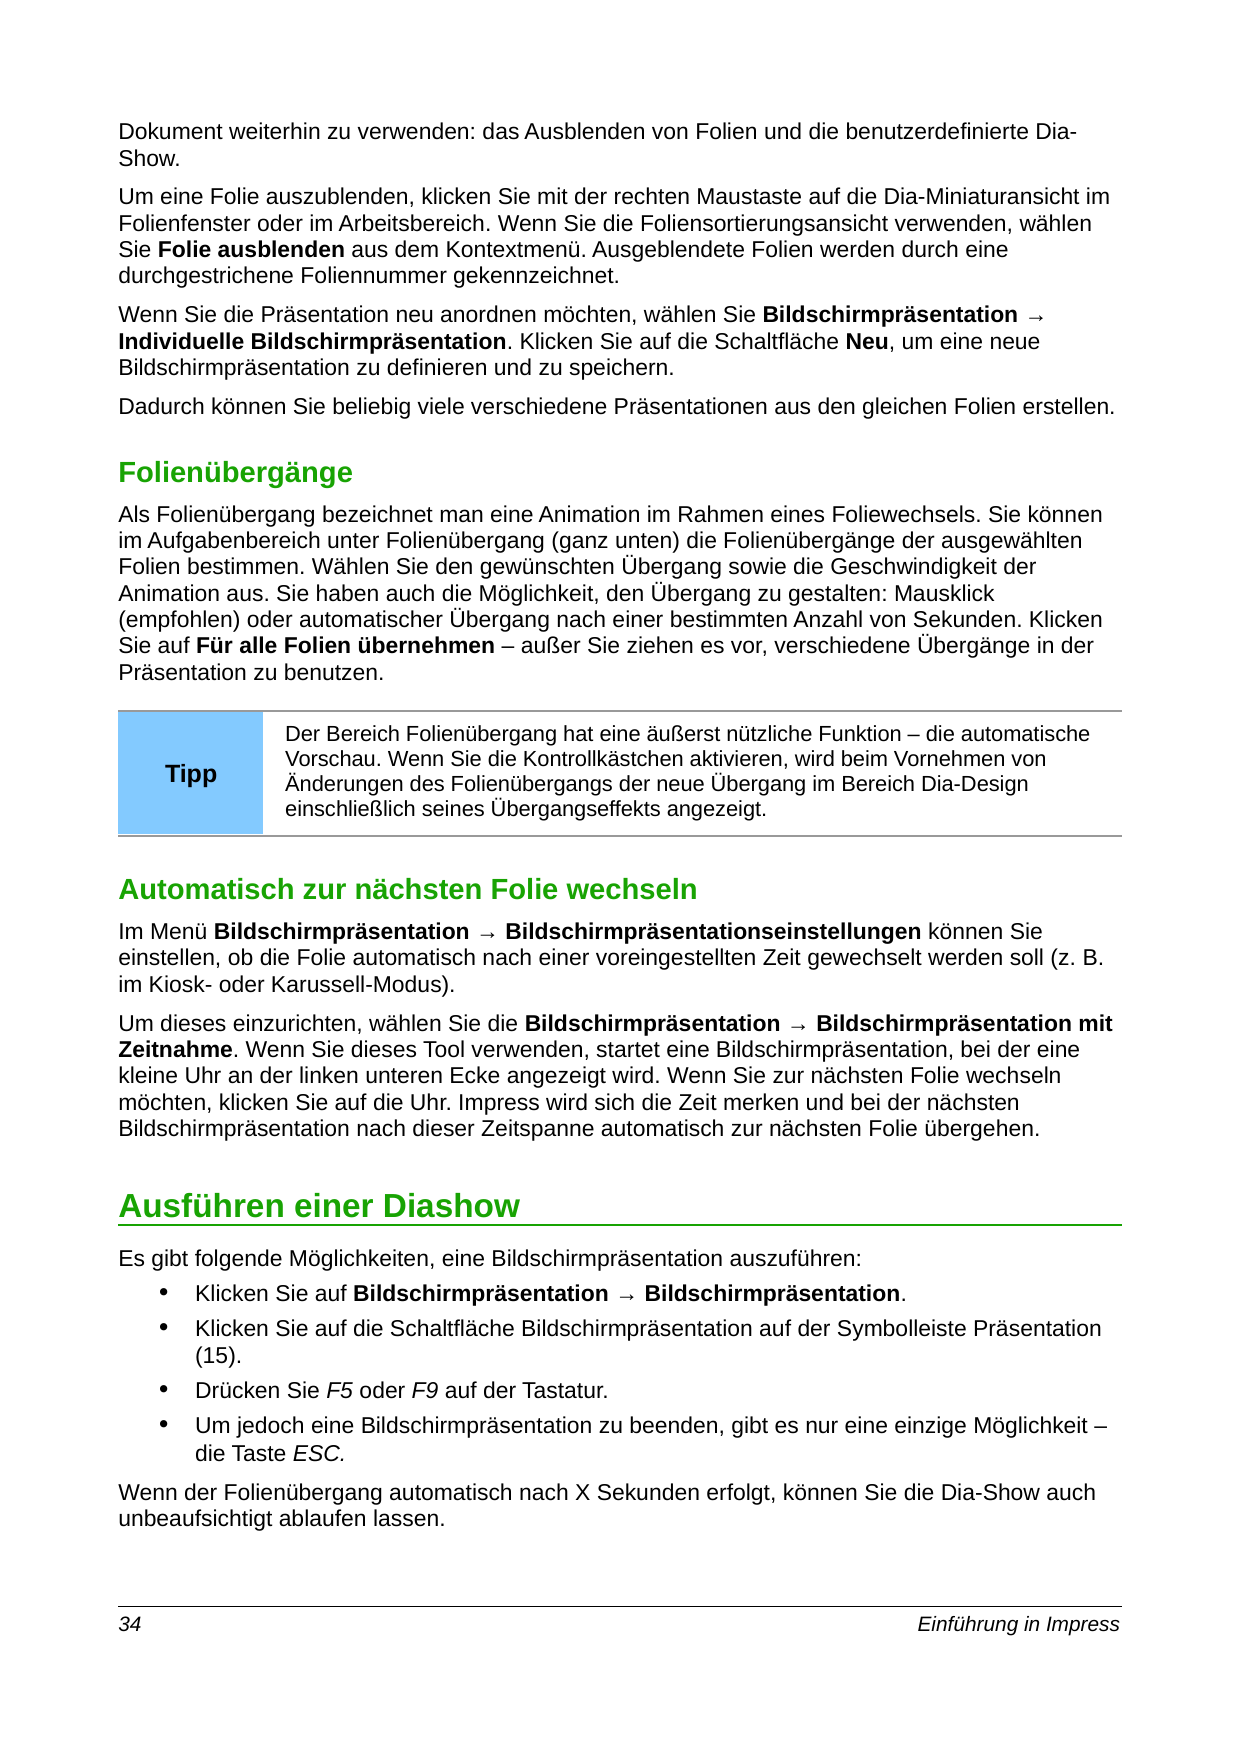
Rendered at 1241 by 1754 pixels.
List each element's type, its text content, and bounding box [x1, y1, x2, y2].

text Als Folienübergang bezeichnet man eine Animation im Rahmen eines Foliewechsels. Sie können im Aufgabenbereich unter Folienübergang (ganz unten) die Folienübergänge der ausgewählten Folien bestimmen. Wählen Sie den gewünschten Übergang sowie die Geschwindigkeit der Animation aus. Sie haben auch die Möglichkeit, den Übergang zu gestalten: Mausklick (empfohlen) oder automatischer Übergang nach einer bestimmten Anzahl von Sekunden. Klicken Sie auf Für alle Folien übernehmen – außer Sie ziehen es vor, verschiedene Übergänge in der Präsentation zu benutzen. [118, 501, 1122, 685]
list Es gibt folgende Möglichkeiten, eine Bildschirmpräsentation auszuführen: [118, 1245, 1122, 1271]
list Um jedoch eine Bildschirmpräsentation zu beenden, gibt es nur eine einzige Möglichkeit – die Taste ESC. [156, 1411, 1122, 1466]
text Im Menü Bildschirmpräsentation → Bildschirmpräsentationseinstellungen können Sie einstellen, ob die Folie automatisch nach einer voreingestellten Zeit gewechselt werden soll (z. B. im Kiosk- oder Karussell-Modus). [118, 918, 1122, 997]
text Um dieses einzurichten, wählen Sie die Bildschirmpräsentation → Bildschirmpräsentation mit Zeitnahme. Wenn Sie dieses Tool verwenden, startet eine Bildschirmpräsentation, bei der eine kleine Uhr an der linken unteren Ecke angezeigt wird. Wenn Sie zur nächsten Folie wechseln möchten, klicken Sie auf die Uhr. Impress wird sich die Zeit merken und bei der nächsten Bildschirmpräsentation nach dieser Zeitspanne automatisch zur nächsten Folie übergehen. [118, 1009, 1122, 1141]
table_header Der Bereich Folienübergang hat eine äußerst nützliche Funktion – die automatische Vorschau. Wenn Sie die Kontrollkästchen aktivieren, wird beim Vornehmen von Änderungen des Folienübergangs der neue Übergang im Bereich Dia-Design einschließlich seines Übergangseffekts angezeigt. [264, 712, 1122, 834]
text Dokument weiterhin zu verwenden: das Ausblenden von Folien und die benutzerdefinierte Dia-Show. [118, 118, 1122, 171]
table_header Tipp [118, 712, 263, 834]
text Wenn der Folienübergang automatisch nach X Sekunden erfolgt, können Sie die Dia-Show auch unbeaufsichtigt ablaufen lassen. [118, 1478, 1122, 1531]
subtitle Ausführen einer Diashow [118, 1186, 1122, 1224]
list Drücken Sie F5 oder F9 auf der Tastatur. [156, 1375, 1122, 1404]
list Klicken Sie auf die Schaltfläche Bildschirmpräsentation auf der Symbolleiste Präsentation (Abbildung 15). [156, 1313, 1122, 1369]
text Wenn Sie die Präsentation neu anordnen möchten, wählen Sie Bildschirmpräsentation → Individuelle Bildschirmpräsentation. Klicken Sie auf die Schaltfläche Neu, um eine neue Bildschirmpräsentation zu definieren und zu speichern. [118, 301, 1122, 380]
subtitle Automatisch zur nächsten Folie wechseln [118, 872, 1122, 906]
list Klicken Sie auf Bildschirmpräsentation → Bildschirmpräsentation. [156, 1278, 1122, 1307]
subtitle Folienübergänge [118, 455, 1122, 488]
text Dadurch können Sie beliebig viele verschiedene Präsentationen aus den gleichen Folien erstellen. [118, 393, 1122, 419]
text Um eine Folie auszublenden, klicken Sie mit der rechten Maustaste auf die Dia-Miniaturansicht im Folienfenster oder im Arbeitsbereich. Wenn Sie die Foliensortierungsansicht verwenden, wählen Sie Folie ausblenden aus dem Kontextmenü. Ausgeblendete Folien werden durch eine durchgestrichene Foliennummer gekennzeichnet. [118, 183, 1122, 289]
